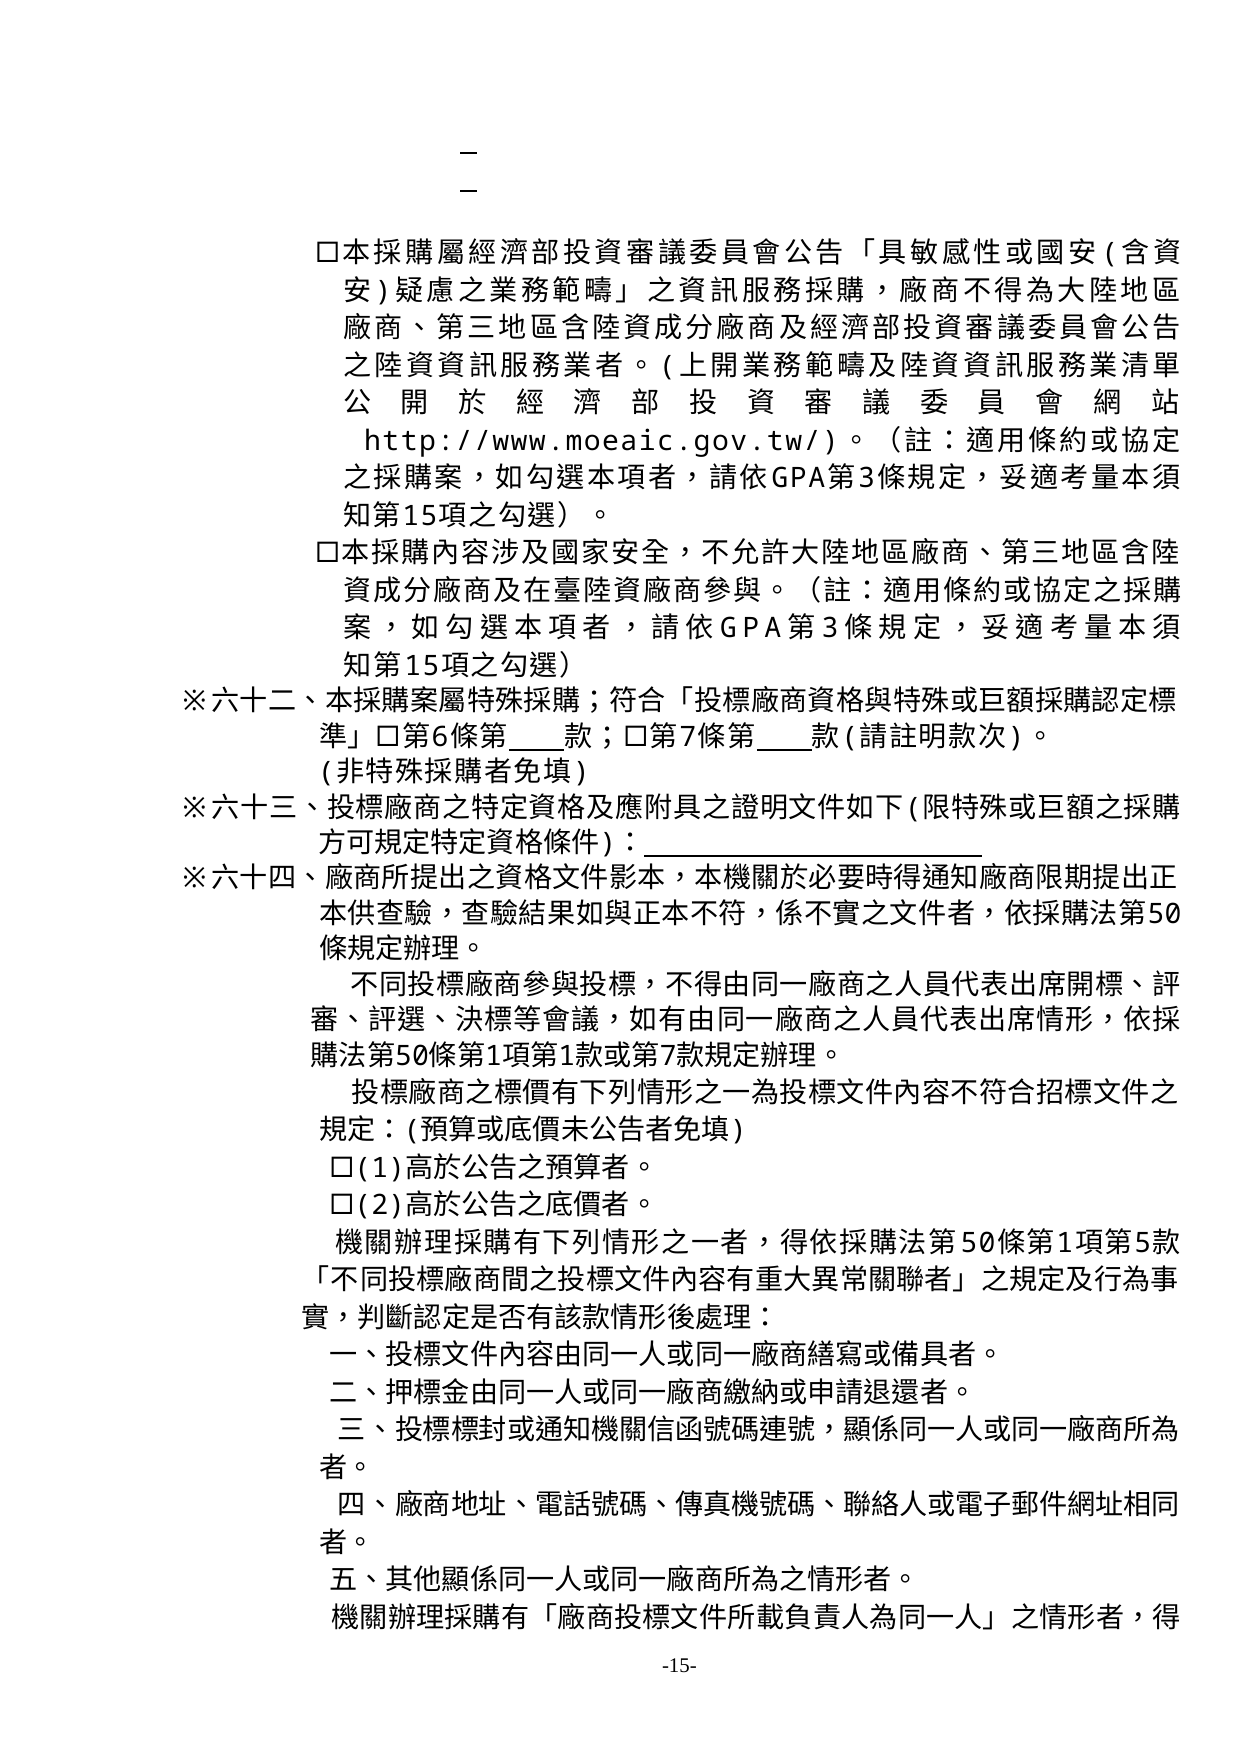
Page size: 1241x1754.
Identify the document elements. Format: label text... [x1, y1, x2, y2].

text 三、投標標封或通知機關信函號碼連號，顯係同一人或同一廠商所為者。 [177, 1409, 1181, 1484]
text 一、投標文件內容由同一人或同一廠商繕寫或備具者。 [177, 1334, 1181, 1372]
text (1)高於公告之預算者。 [177, 1147, 1181, 1184]
text 機關辦理採購有「廠商投標文件所載負責人為同一人」之情形者，得 [177, 1597, 1181, 1634]
text 五、其他顯係同一人或同一廠商所為之情形者。 [177, 1559, 1181, 1597]
text ※六十四、廠商所提出之資格文件影本，本機關於必要時得通知廠商限期提出正本供查驗，查驗結果如與正本不符，係不實之文件者，依採購法第50條規定辦理。 [177, 859, 1181, 966]
text http://www.moeaic.gov.tw/)。（註：適用條約或協定之採購案，如勾選本項者，請依GPA第3條規定，妥適考量本須知第15項之勾選）。 [315, 420, 1181, 532]
text (2)高於公告之底價者。 [177, 1184, 1181, 1222]
text (非特殊採購者免填) [318, 753, 1181, 789]
text 本採購內容涉及國家安全，不允許大陸地區廠商、第三地區含陸資成分廠商及在臺陸資廠商參與。（註：適用條約或協定之採購案，如勾選本項者，請依GPA第3條規定，妥適考量本須知第15項之勾選） [315, 532, 1181, 682]
text 投標廠商之標價有下列情形之一為投標文件內容不符合招標文件之規定：(預算或底價未公告者免填) [177, 1072, 1181, 1147]
text ※六十二、本採購案屬特殊採購；符合「投標廠商資格與特殊或巨額採購認定標準」第6條第 款；第7條第 款(請註明款次)。 [177, 682, 1181, 753]
text 二、押標金由同一人或同一廠商繳納或申請退還者。 [177, 1372, 1181, 1409]
text 四、廠商地址、電話號碼、傳真機號碼、聯絡人或電子郵件網址相同者。 [177, 1484, 1181, 1559]
text 不同投標廠商參與投標，不得由同一廠商之人員代表出席開標、評審、評選、決標等會議，如有由同一廠商之人員代表出席情形，依採購法第50條第1項第1款或第7款規定辦理。 [169, 966, 1181, 1072]
text ※六十三、投標廠商之特定資格及應附具之證明文件如下(限特殊或巨額之採購方可規定特定資格條件)： [177, 789, 1181, 859]
text 本採購屬經濟部投資審議委員會公告「具敏感性或國安(含資安)疑慮之業務範疇」之資訊服務採購，廠商不得為大陸地區廠商、第三地區含陸資成分廠商及經濟部投資審議委員會公告之陸資資訊服務業者。(上開業務範疇及陸資資訊服務業清單公開於經濟部投資審議委員會網站 [315, 232, 1181, 420]
text 機關辦理採購有下列情形之一者，得依採購法第50條第1項第5款「不同投標廠商間之投標文件內容有重大異常關聯者」之規定及行為事實，判斷認定是否有該款情形後處理： [177, 1222, 1181, 1334]
